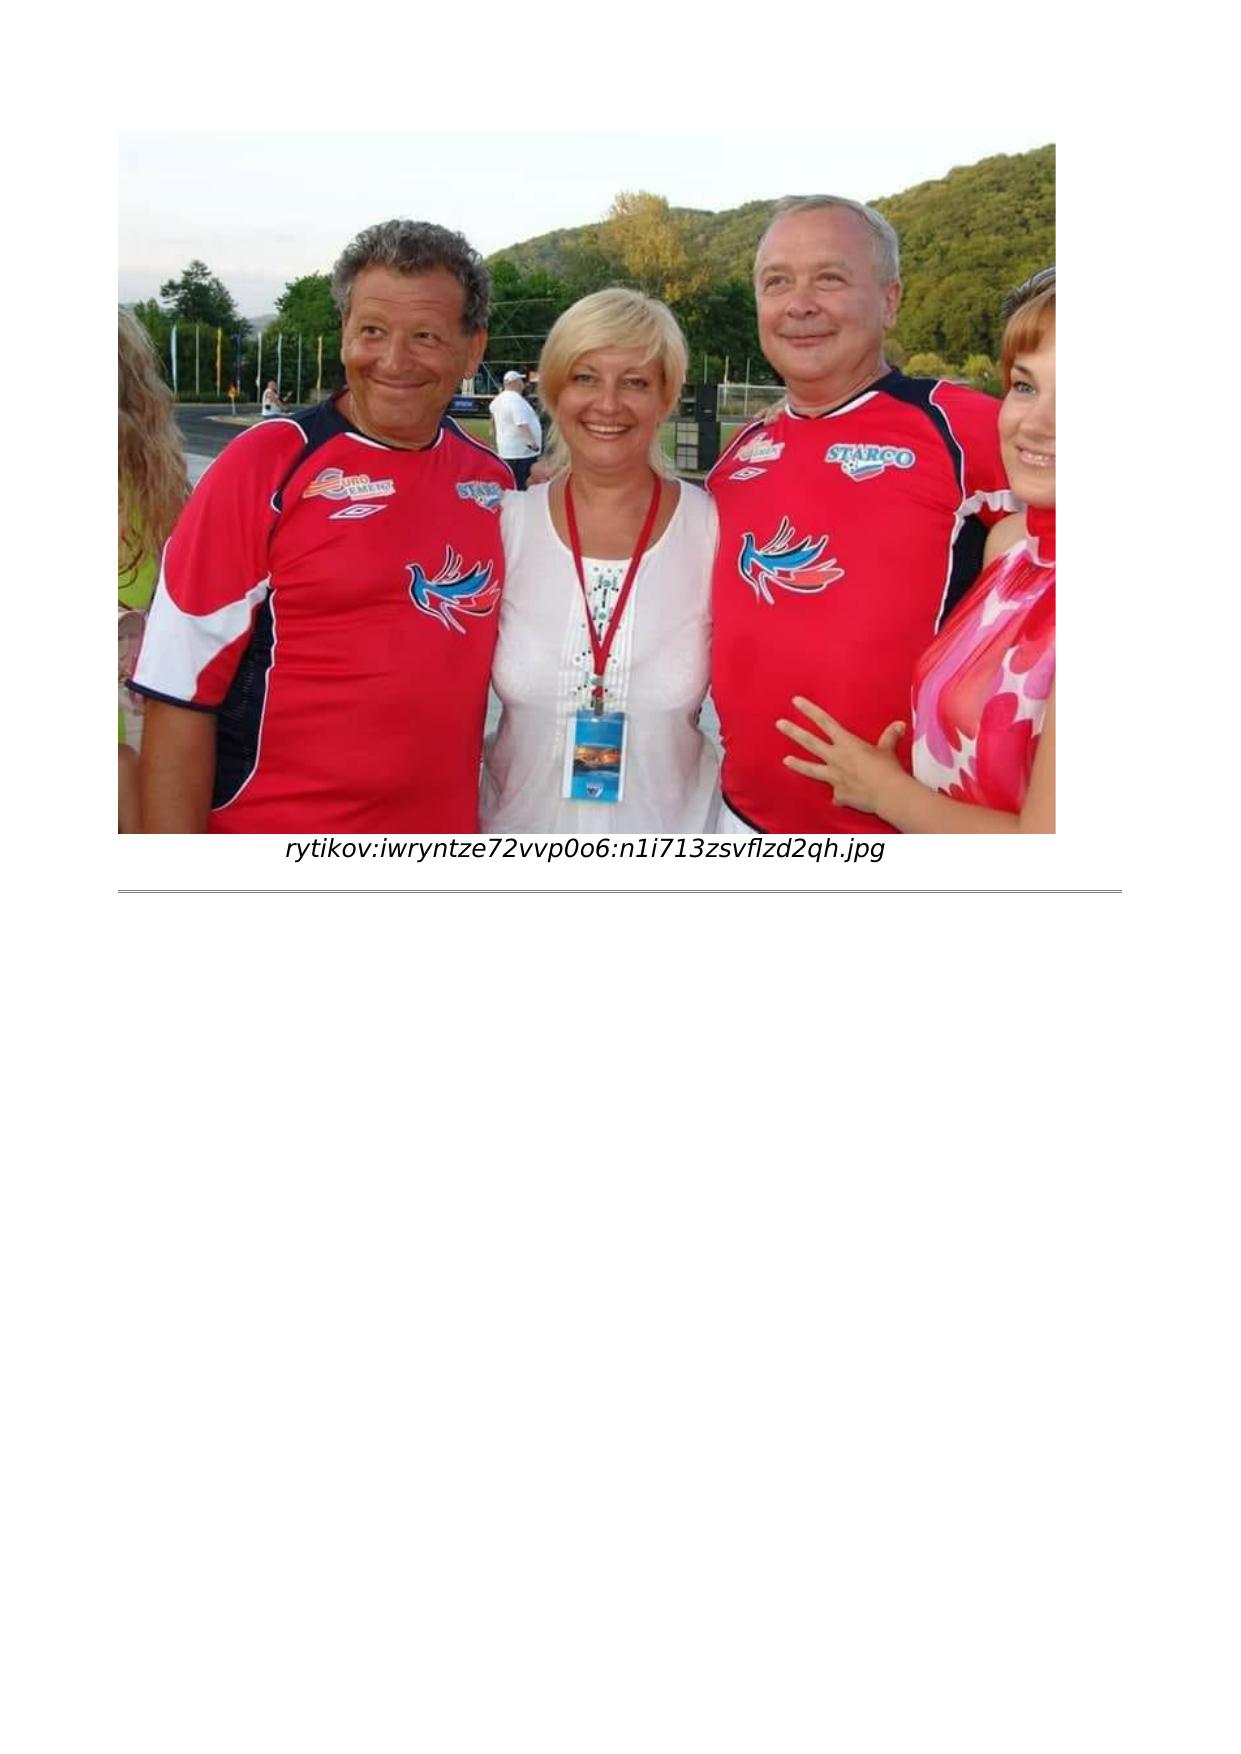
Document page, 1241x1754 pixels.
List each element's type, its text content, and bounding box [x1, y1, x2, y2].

picture [118, 130, 1056, 834]
text rytikov:iwryntze72vvp0o6:n1i713zsvflzd2qh.jpg [118, 834, 1056, 863]
